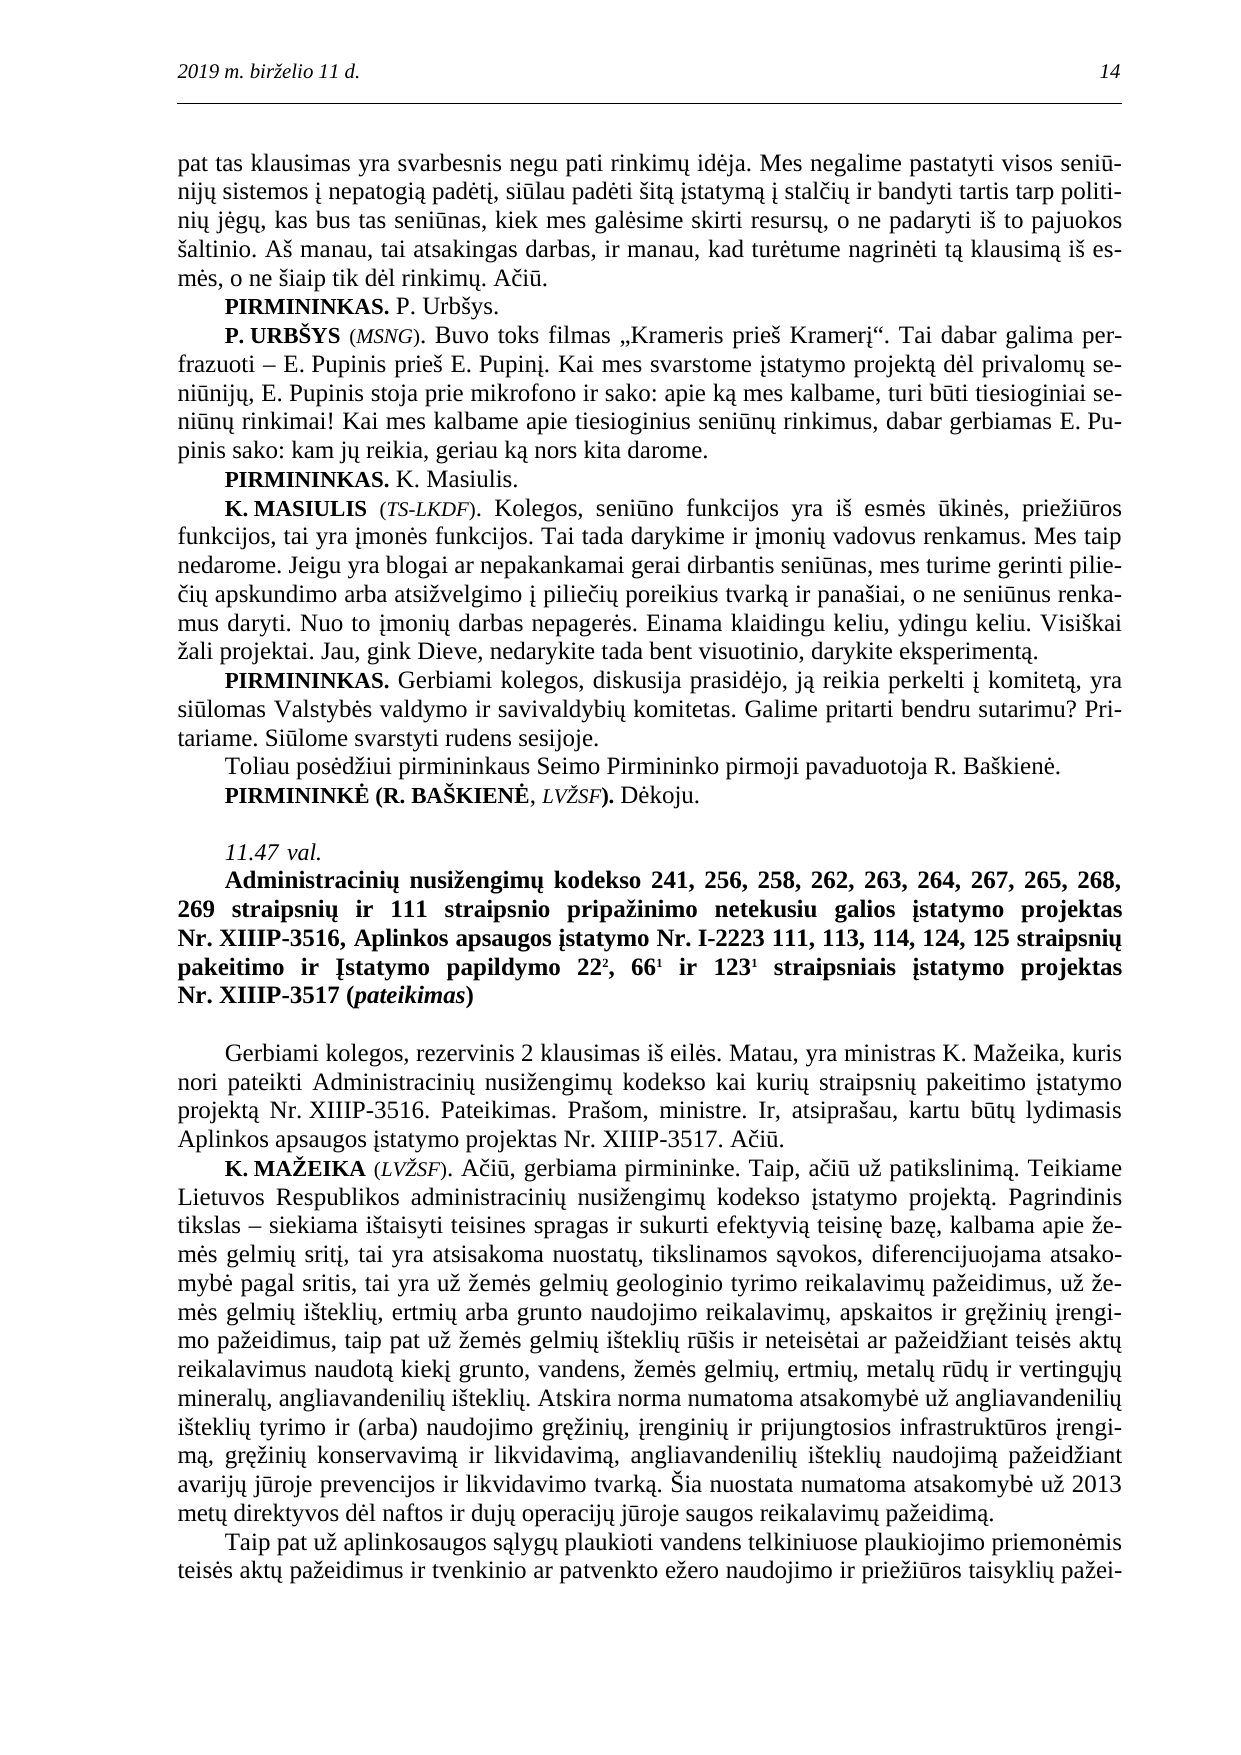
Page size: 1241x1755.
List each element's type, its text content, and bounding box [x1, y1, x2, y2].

text PIRMININKAS. K. Ma­siu­lis. [177, 464, 1122, 493]
text 11.47 val. [224, 838, 1122, 865]
text PIRMININKĖ (R. BAŠKIENĖ, LVŽSF). Dė­ko­ju. [177, 780, 1122, 809]
text PIRMININKAS. Ger­bia­mi ko­le­gos, dis­ku­si­ja pra­si­dė­jo, ją rei­kia per­kel­ti į ko­mi­te­tą, yra siū­lo­mas Vals­ty­bės val­dy­mo ir sa­vi­val­dy­bių ko­mi­te­tas. Ga­li­me pri­tar­ti ben­dru su­ta­ri­mu? Pri­ta­ria­me. Siū­lo­me svars­ty­ti ru­dens se­si­jo­je. [177, 665, 1122, 751]
text PIRMININKAS. P. Urb­šys. [177, 291, 1122, 320]
text K. MASIULIS (TS-LKDF). Ko­le­gos, se­niū­no funk­ci­jos yra iš es­mės ūki­nės, prie­žiū­ros funk­ci­jos, tai yra įmo­nės funk­ci­jos. Tai ta­da da­ry­ki­me ir įmo­nių va­do­vus ren­ka­mus. Mes taip ne­da­ro­me. Jei­gu yra blo­gai ar ne­pa­kan­ka­mai ge­rai dir­ban­tis se­niū­nas, mes tu­ri­me ge­rin­ti pi­lie­čių ap­skun­di­mo ar­ba at­si­žvel­gi­mo į pi­lie­čių po­rei­kius tvar­ką ir pa­na­šiai, o ne se­niū­nus ren­ka­mus da­ry­ti. Nuo to įmo­nių dar­bas ne­pa­ge­rės. Ei­na­ma klai­din­gu ke­liu, ydin­gu ke­liu. Vi­siš­kai ža­li pro­jek­tai. Jau, gink Die­ve, ne­da­ry­ki­te ta­da bent vi­suo­ti­nio, da­ry­ki­te eks­pe­ri­men­tą. [177, 493, 1122, 665]
text To­liau po­sė­džiui pir­mi­nin­kaus Sei­mo Pir­mi­nin­ko pir­mo­ji pa­va­duo­to­ja R. Baš­kie­nė. [177, 751, 1122, 780]
text Taip pat už ap­lin­ko­sau­gos są­ly­gų plau­kio­ti van­dens tel­ki­niuo­se plau­kio­ji­mo prie­mo­nė­mis tei­sės ak­tų pa­žei­di­mus ir tven­ki­nio ar pa­tvenk­to eže­ro nau­do­ji­mo ir prie­žiū­ros tai­syk­lių pa­žei­ [177, 1527, 1122, 1584]
text pat tas klau­si­mas yra svar­bes­nis ne­gu pa­ti rin­ki­mų idė­ja. Mes ne­ga­li­me pa­sta­ty­ti vi­sos se­niū­ni­jų sis­te­mos į ne­pa­to­gią pa­dė­tį, siū­lau pa­dė­ti ši­tą įsta­ty­mą į stal­čių ir ban­dy­ti tar­tis tarp po­li­ti­nių jė­gų, kas bus tas se­niū­nas, kiek mes ga­lė­si­me skir­ti re­sur­sų, o ne pa­da­ry­ti iš to pa­juo­kos šal­ti­nio. Aš ma­nau, tai at­sa­kin­gas dar­bas, ir ma­nau, kad tu­rė­tu­me nag­ri­nė­ti tą klau­si­mą iš es­mės, o ne šiaip tik dėl rin­ki­mų. Ačiū. [177, 148, 1122, 291]
text Ger­bia­mi ko­le­gos, re­zer­vi­nis 2 klau­si­mas iš ei­lės. Ma­tau, yra mi­nist­ras K. Ma­žei­ka, ku­ris no­ri pa­teik­ti Ad­mi­nist­ra­ci­nių nu­si­žen­gi­mų ko­dek­so kai ku­rių straips­nių pa­kei­ti­mo įsta­ty­mo pro­jek­tą Nr. XIIIP-3516. Pa­tei­ki­mas. Pra­šom, mi­nist­re. Ir, at­si­pra­šau, kar­tu bū­tų ly­di­ma­sis Ap­lin­kos ap­sau­gos įsta­ty­mo pro­jek­tas Nr. XIIIP-3517. Ačiū. [177, 1038, 1122, 1153]
text K. MAŽEIKA (LVŽSF). Ačiū, ger­bia­ma pir­mi­nin­ke. Taip, ačiū už pa­tiks­li­ni­mą. Tei­kia­me Lie­tu­vos Res­pub­li­kos ad­mi­nist­ra­ci­nių nu­si­žen­gi­mų ko­dek­so įsta­ty­mo pro­jek­tą. Pa­grin­di­nis tiks­las – sie­kia­ma iš­tai­sy­ti tei­si­nes spra­gas ir su­kur­ti efek­ty­vią tei­si­nę ba­zę, kal­ba­ma apie že­mės gel­mių sri­tį, tai yra at­si­sa­ko­ma nuo­sta­tų, tiks­li­na­mos są­vo­kos, di­fe­ren­ci­juo­ja­ma at­sa­ko­my­bė pa­gal sri­tis, tai yra už že­mės gel­mių ge­o­lo­gi­nio ty­ri­mo rei­ka­la­vi­mų pa­žei­di­mus, už že­mės gel­mių iš­tek­lių, ert­mių ar­ba grun­to nau­do­ji­mo rei­ka­la­vi­mų, ap­skai­tos ir grę­ži­nių įren­gi­mo pa­žei­di­mus, taip pat už že­mės gel­mių iš­tek­lių rū­šis ir ne­tei­sė­tai ar pa­žei­džiant tei­sės ak­tų rei­ka­la­vi­mus nau­do­tą kie­kį grun­to, van­dens, že­mės gel­mių, ert­mių, me­ta­lų rū­dų ir ver­tin­gų­jų mi­ne­ra­lų, an­glia­van­de­ni­lių iš­tek­lių. At­ski­ra nor­ma nu­ma­to­ma at­sa­ko­my­bė už an­glia­van­de­ni­lių iš­tek­lių ty­ri­mo ir (ar­ba) nau­do­ji­mo grę­ži­nių, įren­gi­nių ir pri­jung­to­sios in­fra­struk­tū­ros įren­gi­mą, grę­ži­nių kon­ser­va­vi­mą ir lik­vi­da­vi­mą, an­glia­van­de­ni­lių iš­tek­lių nau­do­ji­mą pa­žei­džiant ava­ri­jų jū­ro­je pre­ven­ci­jos ir lik­vi­da­vi­mo tvar­ką. Šia nuo­sta­ta nu­ma­to­ma at­sa­ko­my­bė už 2013 me­tų di­rek­ty­vos dėl naf­tos ir du­jų ope­ra­ci­jų jū­ro­je sau­gos rei­ka­la­vi­mų pa­žei­di­mą. [177, 1153, 1122, 1527]
text P. URBŠYS (MSNG). Bu­vo toks fil­mas „Kra­me­ris prieš Kra­me­rį“. Tai da­bar ga­li­ma per­fra­zuo­ti – E. Pu­pi­nis prieš E. Pu­pi­nį. Kai mes svars­to­me įsta­ty­mo pro­jek­tą dėl pri­va­lo­mų se­niū­ni­jų, E. Pu­pi­nis sto­ja prie mik­ro­fo­no ir sa­ko: apie ką mes kal­ba­me, tu­ri bū­ti tie­sio­gi­niai se­niū­nų rin­ki­mai! Kai mes kal­ba­me apie tie­sio­gi­nius se­niū­nų rin­ki­mus, da­bar ger­bia­mas E. Pu­pi­nis sa­ko: kam jų rei­kia, ge­riau ką nors ki­ta da­ro­me. [177, 320, 1122, 464]
text Ad­mi­nist­ra­ci­nių nu­si­žen­gi­mų ko­dek­so 241, 256, 258, 262, 263, 264, 267, 265, 268, 269 straips­nių ir 111 straips­nio pri­pa­ži­ni­mo ne­te­ku­siu ga­lios įsta­ty­mo pro­jek­tas Nr. XIIIP-3516, Ap­lin­kos ap­sau­gos įsta­ty­mo Nr. I-2223 111, 113, 114, 124, 125 straips­nių pa­kei­ti­mo ir Įsta­ty­mo pa­pil­dy­mo 222, 661 ir 1231 straips­niais įsta­ty­mo pro­jek­tas Nr. XIIIP-3517 (pa­tei­ki­mas) [177, 865, 1122, 1009]
